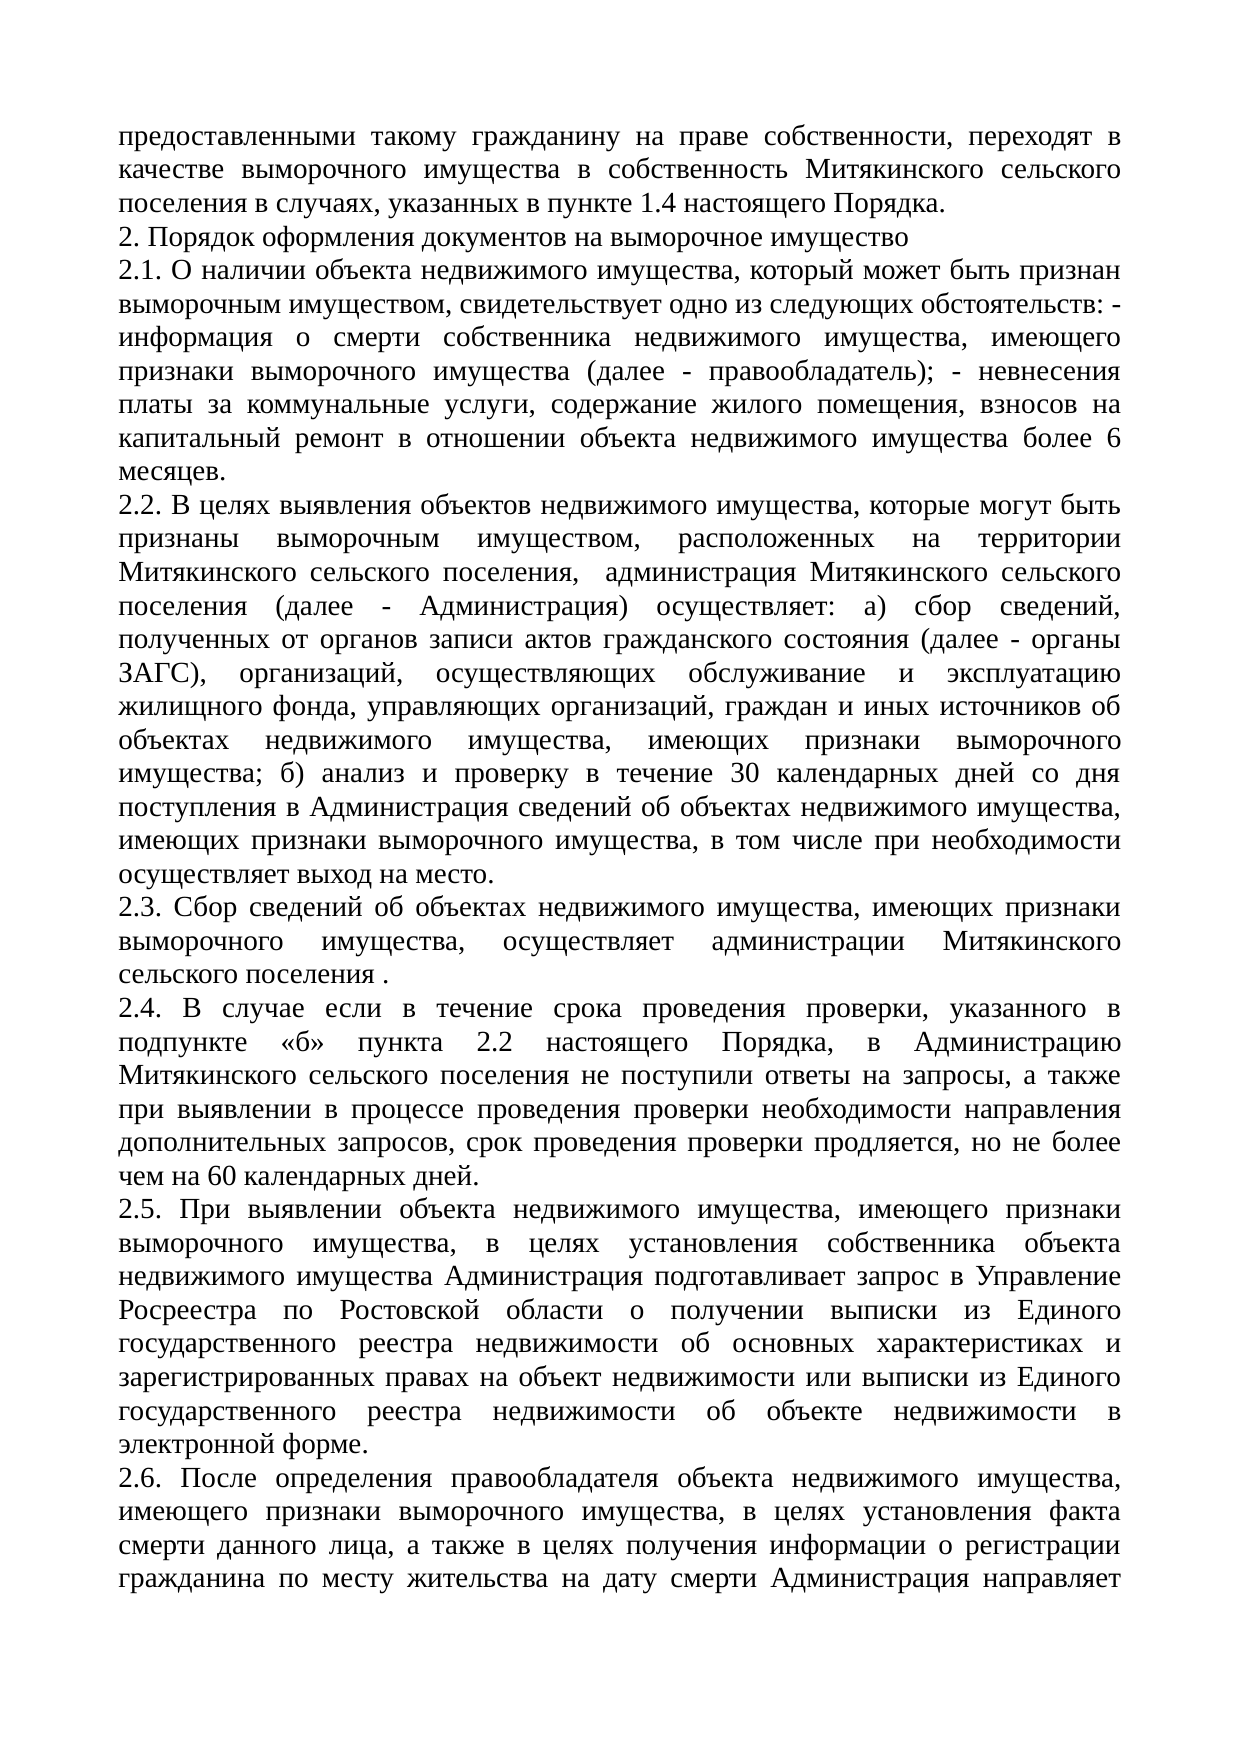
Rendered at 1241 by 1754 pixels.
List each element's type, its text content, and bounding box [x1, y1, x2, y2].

text 2.5. При выявлении объекта недвижимого имущества, имеющего признаки выморочного имущества, в целях установления собственника объекта недвижимого имущества Администрация подготавливает запрос в Управление Росреестра по Ростовской области о получении выписки из Единого государственного реестра недвижимости об основных характеристиках и зарегистрированных правах на объект недвижимости или выписки из Единого государственного реестра недвижимости об объекте недвижимости в электронной форме. [118, 1191, 1122, 1460]
text 2.6. После определения правообладателя объекта недвижимого имущества, имеющего признаки выморочного имущества, в целях установления факта смерти данного лица, а также в целях получения информации о регистрации гражданина по месту жительства на дату смерти Администрация направляет [118, 1460, 1122, 1594]
text 2. Порядок оформления документов на выморочное имущество [118, 219, 1122, 252]
text 2.2. В целях выявления объектов недвижимого имущества, которые могут быть признаны выморочным имуществом, расположенных на территории Митякинского сельского поселения, администрация Митякинского сельского поселения (далее - Администрация) осуществляет: а) сбор сведений, полученных от органов записи актов гражданского состояния (далее - органы ЗАГС), организаций, осуществляющих обслуживание и эксплуатацию жилищного фонда, управляющих организаций, граждан и иных источников об объектах недвижимого имущества, имеющих признаки выморочного имущества; б) анализ и проверку в течение 30 календарных дней со дня поступления в Администрация сведений об объектах недвижимого имущества, имеющих признаки выморочного имущества, в том числе при необходимости осуществляет выход на место. [118, 487, 1122, 889]
text 2.3. Сбор сведений об объектах недвижимого имущества, имеющих признаки выморочного имущества, осуществляет администрации Митякинского сельского поселения . [118, 889, 1122, 990]
text 2.1. О наличии объекта недвижимого имущества, который может быть признан выморочным имуществом, свидетельствует одно из следующих обстоятельств: - информация о смерти собственника недвижимого имущества, имеющего признаки выморочного имущества (далее - правообладатель); - невнесения платы за коммунальные услуги, содержание жилого помещения, взносов на капитальный ремонт в отношении объекта недвижимого имущества более 6 месяцев. [118, 252, 1122, 487]
text предоставленными такому гражданину на праве собственности, переходят в качестве выморочного имущества в собственность Митякинского сельского поселения в случаях, указанных в пункте 1.4 настоящего Порядка. [118, 118, 1122, 219]
text 2.4. В случае если в течение срока проведения проверки, указанного в подпункте «б» пункта 2.2 настоящего Порядка, в Администрацию Митякинского сельского поселения не поступили ответы на запросы, а также при выявлении в процессе проведения проверки необходимости направления дополнительных запросов, срок проведения проверки продляется, но не более чем на 60 календарных дней. [118, 990, 1122, 1191]
